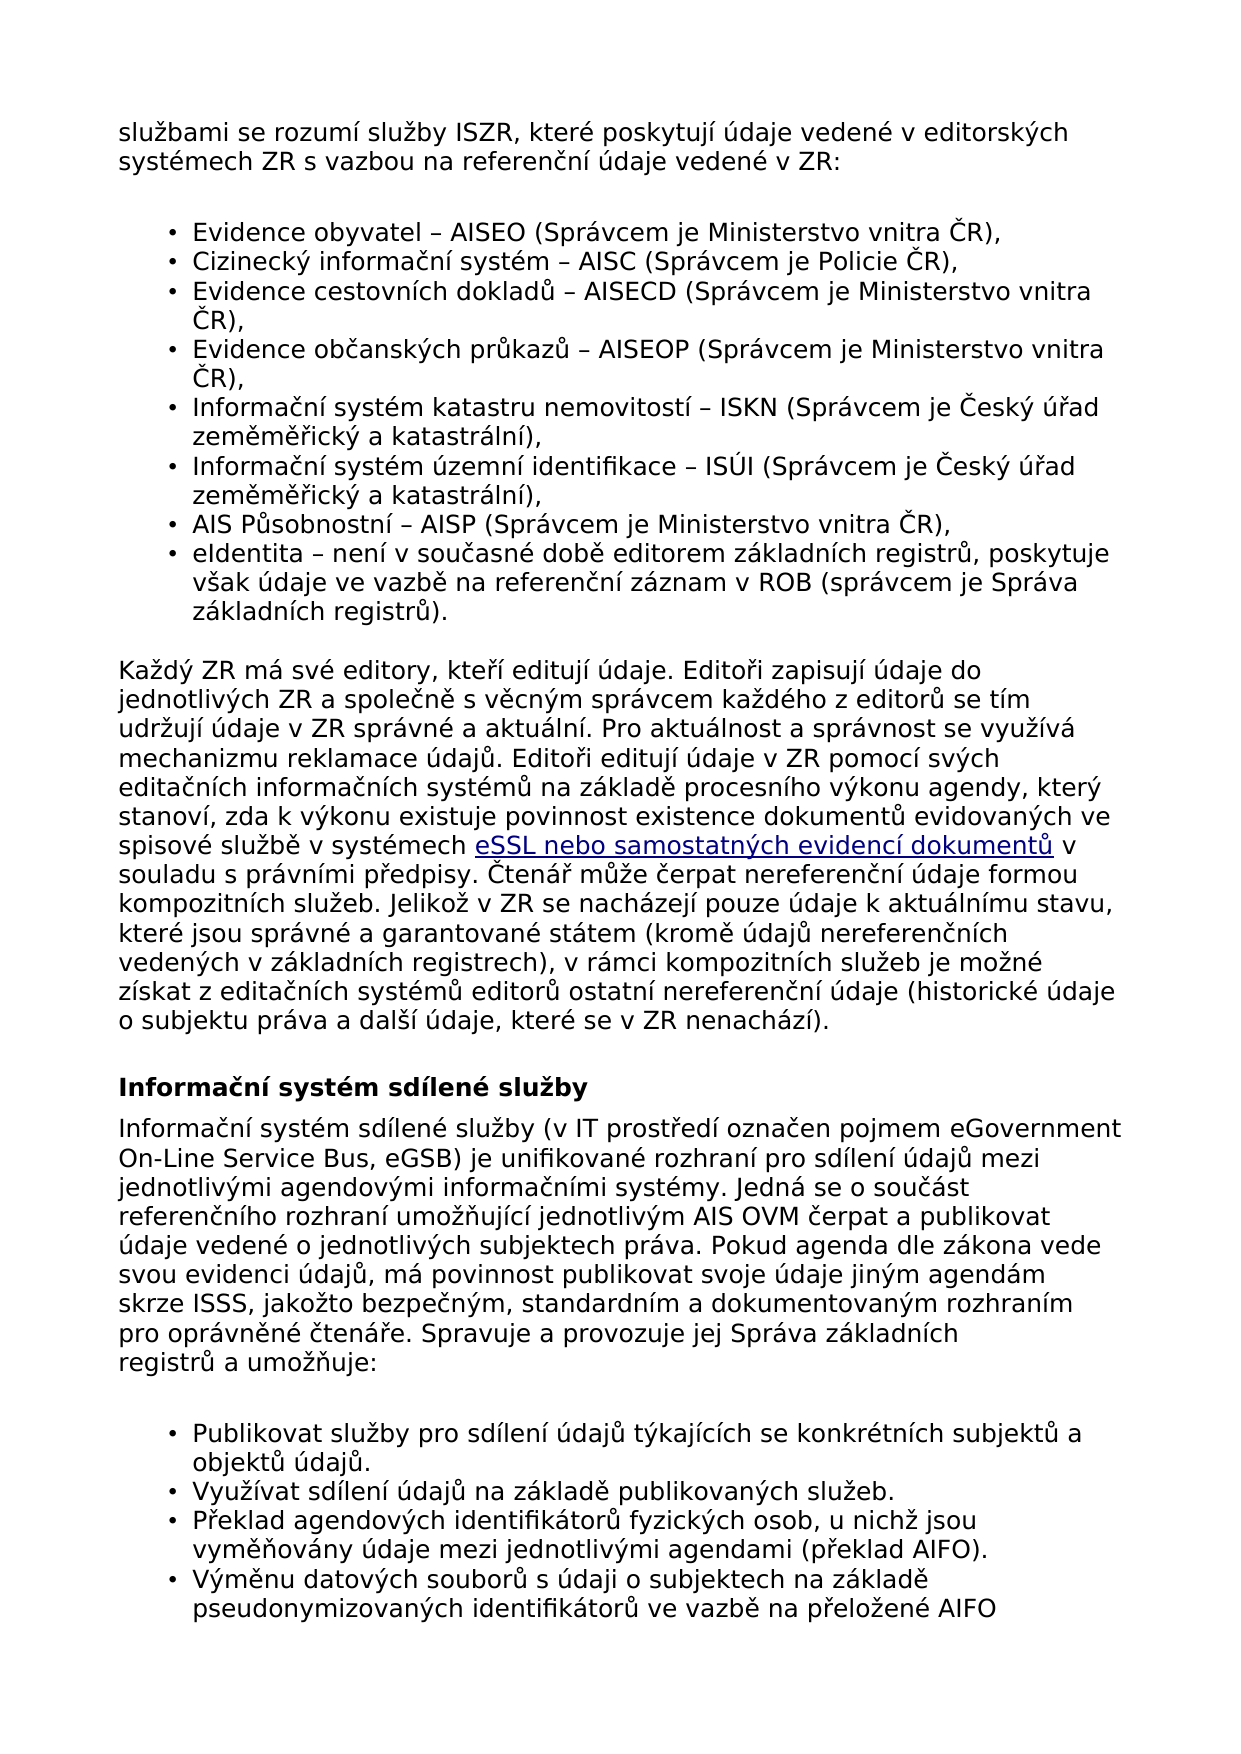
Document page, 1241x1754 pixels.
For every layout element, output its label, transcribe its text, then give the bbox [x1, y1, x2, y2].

list AIS Působnostní – AISP (Správcem je Ministerstvo vnitra ČR), [177, 510, 1122, 539]
list Evidence obyvatel – AISEO (Správcem je Ministerstvo vnitra ČR), [177, 218, 1122, 248]
list Výměnu datových souborů s údaji o subjektech na základě pseudonymizovaných identifikátorů ve vazbě na přeložené AIFO [177, 1565, 1122, 1623]
list Využívat sdílení údajů na základě publikovaných služeb. [177, 1477, 1122, 1507]
text Informační systém sdílené služby (v IT prostředí označen pojmem eGovernment On-Line Service Bus, eGSB) je unifikované rozhraní pro sdílení údajů mezi jednotlivými agendovými informačními systémy. Jedná se o součást referenčního rozhraní umožňující jednotlivým AIS OVM čerpat a publikovat údaje vedené o jednotlivých subjektech práva. Pokud agenda dle zákona vede svou evidenci údajů, má povinnost publikovat svoje údaje jiným agendám skrze ISSS, jakožto bezpečným, standardním a dokumentovaným rozhraním pro oprávněné čtenáře. Spravuje a provozuje jej Správa základních registrů a umožňuje: [118, 1114, 1122, 1377]
list Publikovat služby pro sdílení údajů týkajících se konkrétních subjektů a objektů údajů. [177, 1419, 1122, 1477]
list Evidence občanských průkazů – AISEOP (Správcem je Ministerstvo vnitra ČR), [177, 335, 1122, 393]
list Informační systém územní identifikace – ISÚI (Správcem je Český úřad zeměměřický a katastrální), [177, 452, 1122, 510]
list eIdentita – není v současné době editorem základních registrů, poskytuje však údaje ve vazbě na referenční záznam v ROB (správcem je Správa základních registrů). [177, 539, 1122, 627]
list Překlad agendových identifikátorů fyzických osob, u nichž jsou vyměňovány údaje mezi jednotlivými agendami (překlad AIFO). [177, 1507, 1122, 1565]
subtitle Informační systém sdílené služby [118, 1073, 1122, 1102]
list Cizinecký informační systém – AISC (Správcem je Policie ČR), [177, 248, 1122, 277]
list Informační systém katastru nemovitostí – ISKN (Správcem je Český úřad zeměměřický a katastrální), [177, 393, 1122, 452]
list Evidence cestovních dokladů – AISECD (Správcem je Ministerstvo vnitra ČR), [177, 277, 1122, 335]
text Každý ZR má své editory, kteří editují údaje. Editoři zapisují údaje do jednotlivých ZR a společně s věcným správcem každého z editorů se tím udržují údaje v ZR správné a aktuální. Pro aktuálnost a správnost se využívá mechanizmu reklamace údajů. Editoři editují údaje v ZR pomocí svých editačních informačních systémů na základě procesního výkonu agendy, který stanoví, zda k výkonu existuje povinnost existence dokumentů evidovaných ve spisové službě v systémech eSSL nebo samostatných evidencí dokumentů v souladu s právními předpisy. Čtenář může čerpat nereferenční údaje formou kompozitních služeb. Jelikož v ZR se nacházejí pouze údaje k aktuálnímu stavu, které jsou správné a garantované státem (kromě údajů nereferenčních vedených v základních registrech), v rámci kompozitních služeb je možné získat z editačních systémů editorů ostatní nereferenční údaje (historické údaje o subjektu práva a další údaje, které se v ZR nenachází). [118, 656, 1122, 1035]
text službami se rozumí služby ISZR, které poskytují údaje vedené v editorských systémech ZR s vazbou na referenční údaje vedené v ZR: [118, 118, 1122, 176]
